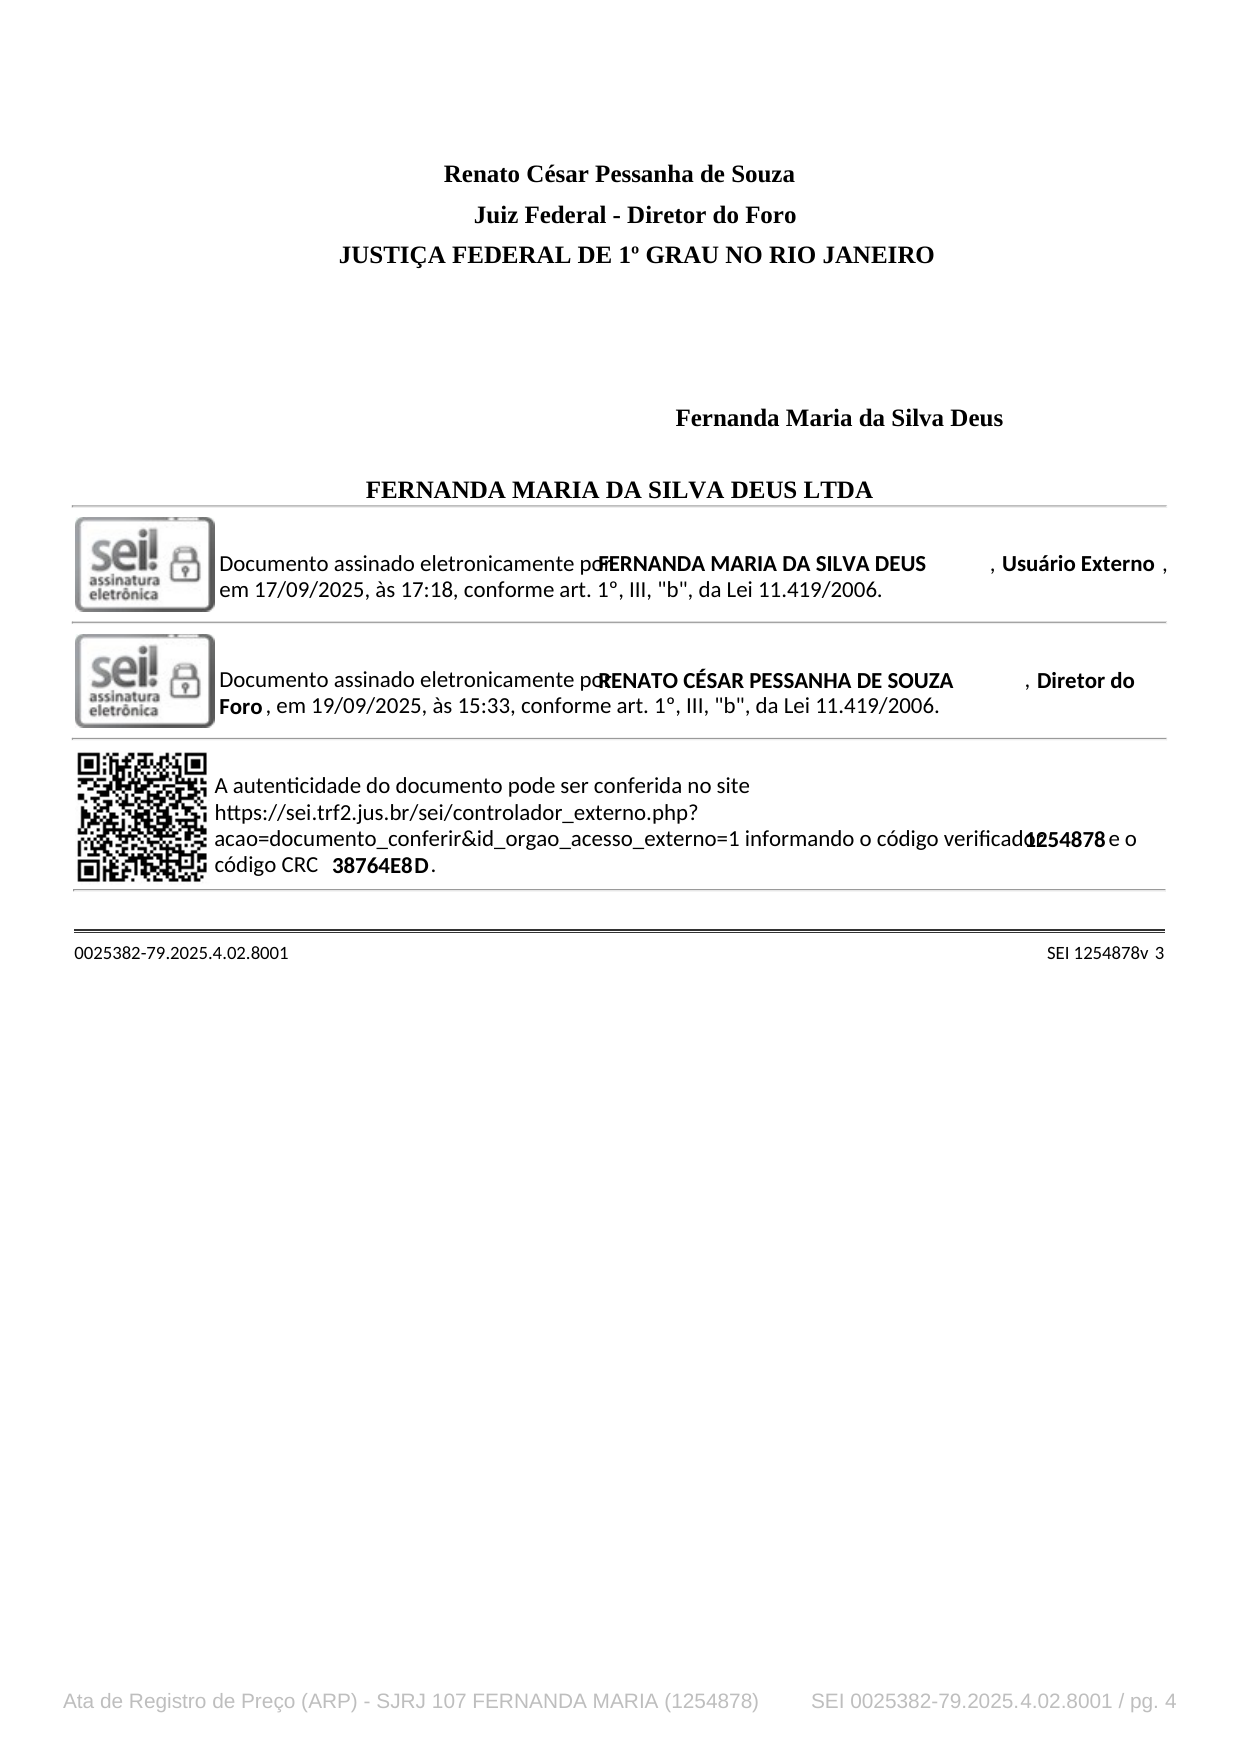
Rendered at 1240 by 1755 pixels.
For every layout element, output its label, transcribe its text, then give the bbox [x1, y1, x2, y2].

text Renato César Pessanha de Souza [72, 159, 1167, 188]
text JUSTIÇA FEDERAL DE 1º GRAU NO RIO JANEIRO [72, 240, 1164, 269]
text FERNANDA MARIA DA SILVA DEUS LTDA [72, 475, 1167, 503]
text Juiz Federal - Diretor do Foro [72, 200, 1167, 228]
subtitle Fernanda Maria da Silva Deus [238, 403, 1168, 432]
